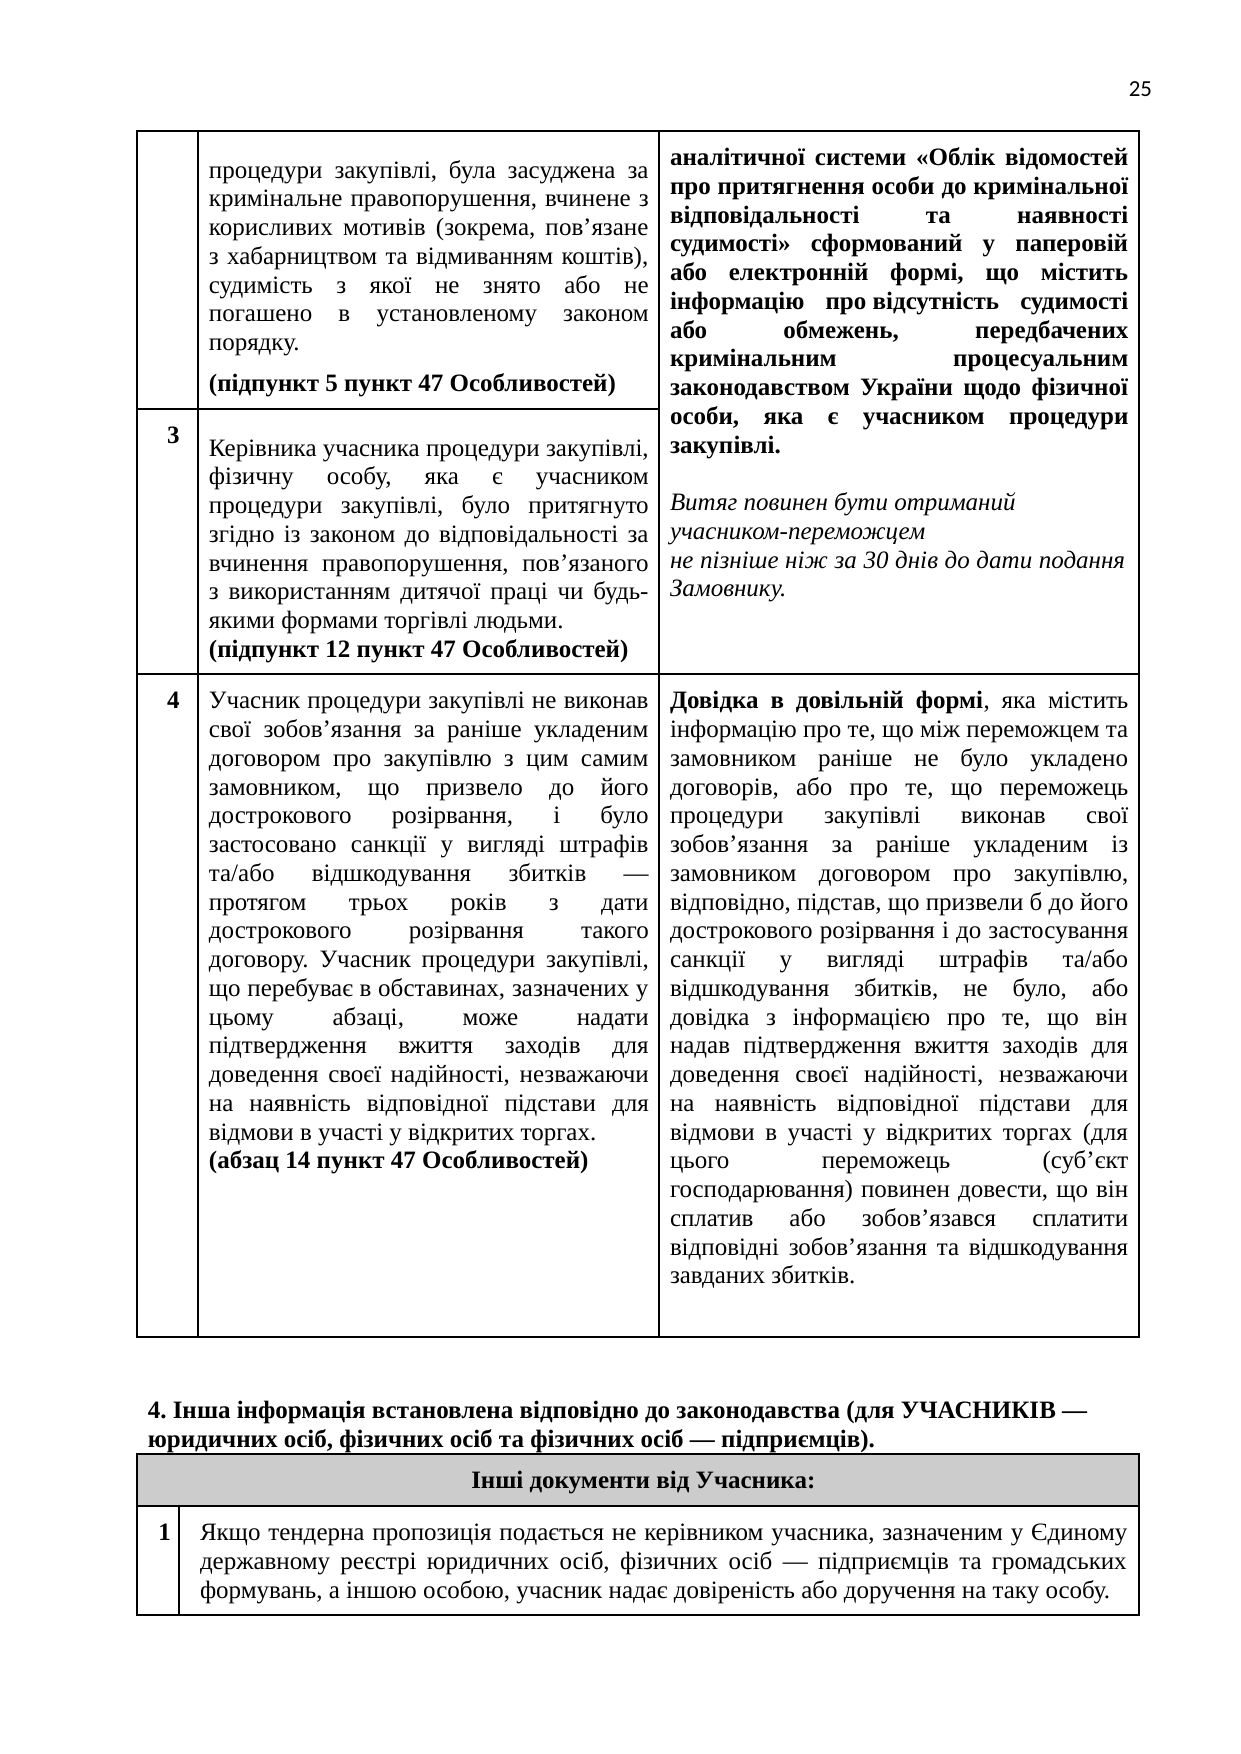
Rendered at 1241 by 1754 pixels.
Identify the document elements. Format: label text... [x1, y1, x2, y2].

table_cell Довідка в довільній формі, яка містить інформацію про те, що між переможцем та замовником раніше не було укладено договорів, або про те, що переможець процедури закупівлі виконав свої зобов’язання за раніше укладеним із замовником договором про закупівлю, відповідно, підстав, що призвели б до його дострокового розірвання і до застосування санкції у вигляді штрафів та/або відшкодування збитків, не було, або довідка з інформацією про те, що він надав підтвердження вжиття заходів для доведення своєї надійності, незважаючи на наявність відповідної підстави для відмови в участі у відкритих торгах (для цього переможець (суб’єкт господарювання) повинен довести, що він сплатив або зобов’язався сплатити відповідні зобов’язання та відшкодування завданих збитків. [660, 675, 1138, 1336]
table_cell аналітичної системи «Облік відомостей про притягнення особи до кримінальної відповідальності та наявності судимості» сформований у паперовій або електронній формі, що містить інформацію про відсутність судимості або обмежень, передбачених кримінальним процесуальним законодавством України щодо фізичної особи, яка є учасником процедури закупівлі. Витяг повинен бути отриманий учасником-переможцем не пізніше ніж за 30 днів до дати подання Замовнику. [660, 132, 1138, 673]
table_cell 3 [138, 410, 197, 673]
text 4. Інша інформація встановлена відповідно до законодавства (для УЧАСНИКІВ — юридичних осіб, фізичних осіб та фізичних осіб — підприємців). [148, 1396, 1152, 1453]
table_cell 4 [138, 675, 197, 1336]
table_cell Якщо тендерна пропозиція подається не керівником учасника, зазначеним у Єдиному державному реєстрі юридичних осіб, фізичних осіб — підприємців та громадських формувань, а іншою особою, учасник надає довіреність або доручення на таку особу. [180, 1507, 1138, 1614]
table_cell Керівника учасника процедури закупівлі, фізичну особу, яка є учасником процедури закупівлі, було притягнуто згідно із законом до відповідальності за вчинення правопорушення, пов’язаного з використанням дитячої праці чи будь-якими формами торгівлі людьми. (підпункт 12 пункт 47 Особливостей) [199, 410, 658, 673]
table_cell [138, 132, 197, 408]
table_cell процедури закупівлі, була засуджена за кримінальне правопорушення, вчинене з корисливих мотивів (зокрема, пов’язане з хабарництвом та відмиванням коштів), судимість з якої не знято або не погашено в установленому законом порядку. (підпункт 5 пункт 47 Особливостей) [199, 132, 658, 408]
table_cell Учасник процедури закупівлі не виконав свої зобов’язання за раніше укладеним договором про закупівлю з цим самим замовником, що призвело до його дострокового розірвання, і було застосовано санкції у вигляді штрафів та/або відшкодування збитків — протягом трьох років з дати дострокового розірвання такого договору. Учасник процедури закупівлі, що перебуває в обставинах, зазначених у цьому абзаці, може надати підтвердження вжиття заходів для доведення своєї надійності, незважаючи на наявність відповідної підстави для відмови в участі у відкритих торгах. (абзац 14 пункт 47 Особливостей) [199, 675, 658, 1336]
table_cell 1 [138, 1507, 178, 1614]
table_header Інші документи від Учасника: [138, 1455, 1138, 1505]
